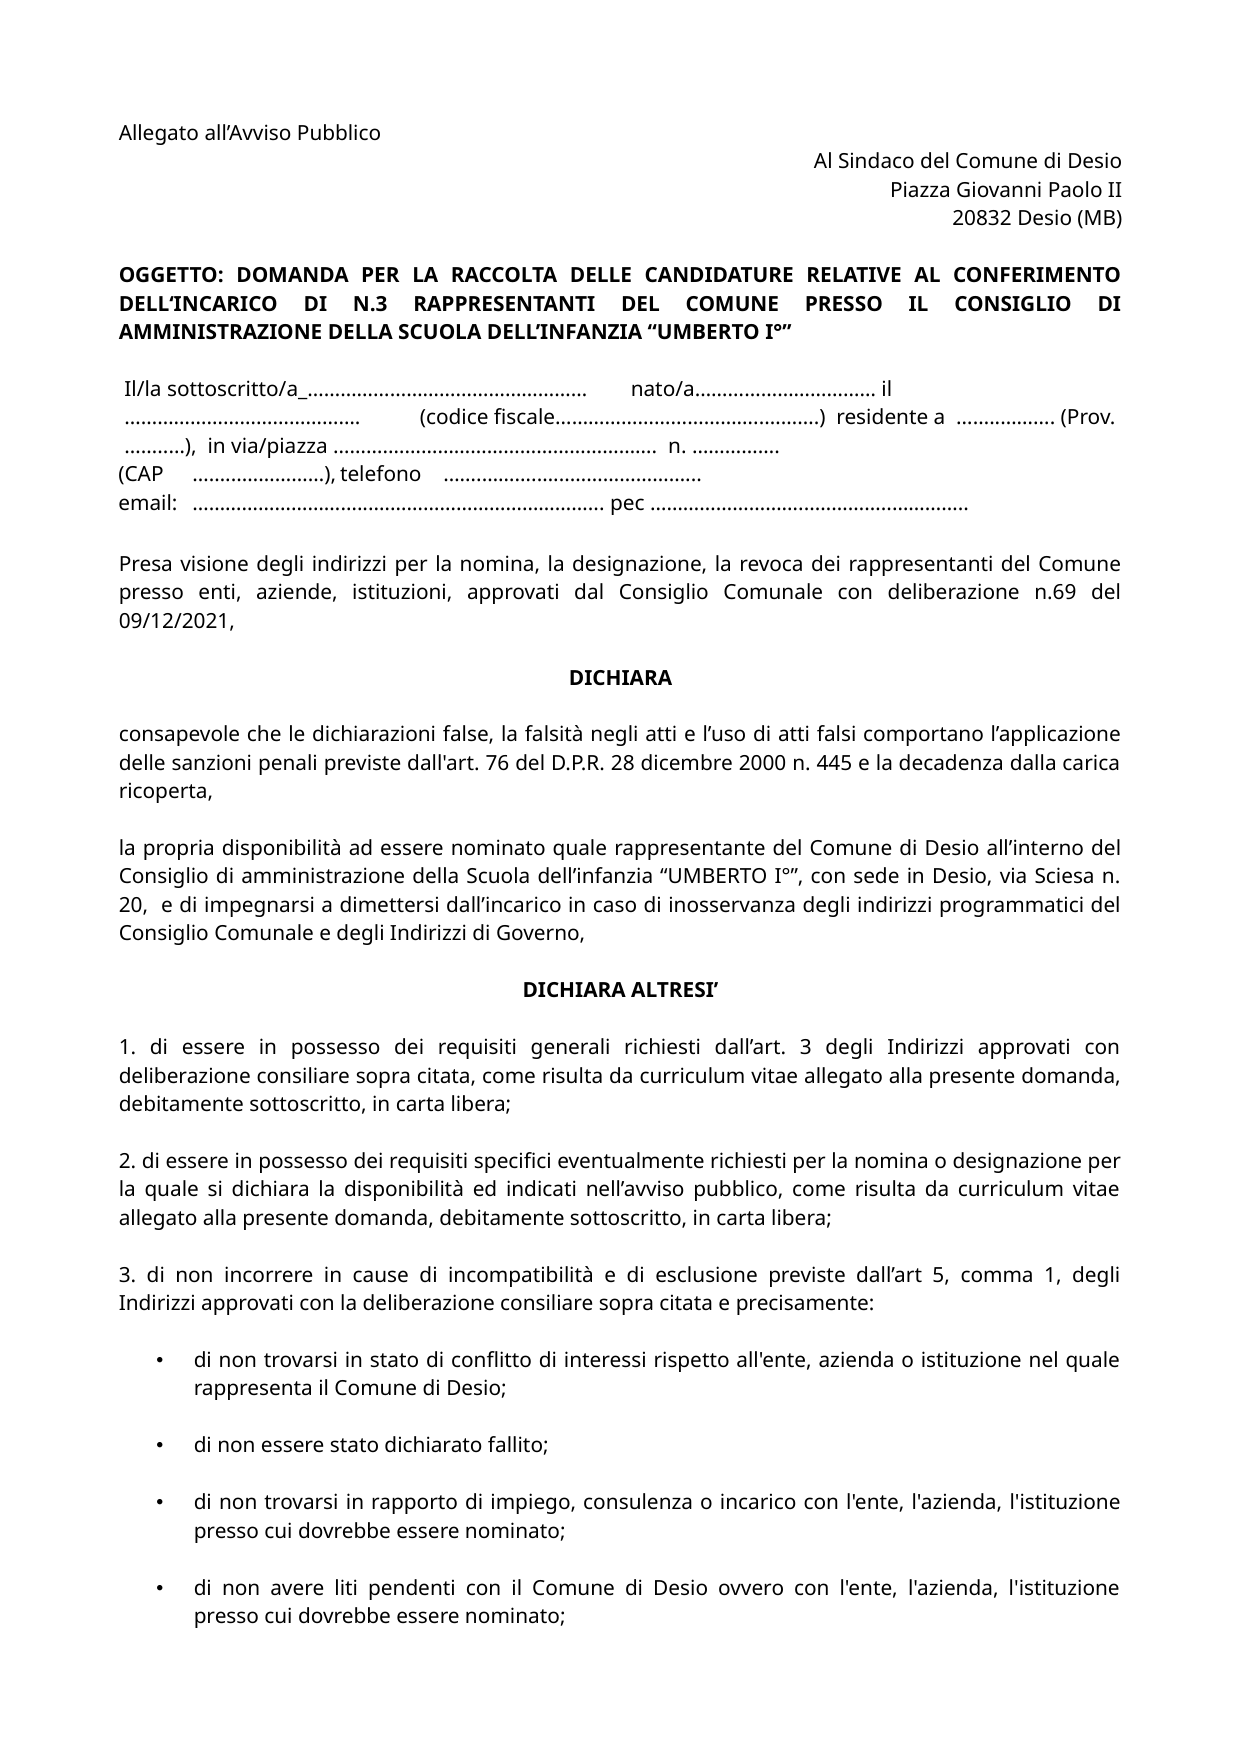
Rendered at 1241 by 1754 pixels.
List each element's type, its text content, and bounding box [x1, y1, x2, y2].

text Al Sindaco del Comune di Desio [118, 147, 1122, 175]
text Presa visione degli indirizzi per la nomina, la designazione, la revoca dei rappresentanti del Comune presso enti, aziende, istituzioni, approvati dal Consiglio Comunale con deliberazione n.69 del 09/12/2021, [118, 549, 1122, 634]
text 3. di non incorrere in cause di incompatibilità e di esclusione previste dall’art 5, comma 1, degli Indirizzi approvati con la deliberazione consiliare sopra citata e precisamente: [118, 1260, 1122, 1317]
list di non trovarsi in stato di conflitto di interessi rispetto all'ente, azienda o istituzione nel quale rappresenta il Comune di Desio; [156, 1345, 1122, 1402]
text DICHIARA ALTRESI’ [118, 975, 1122, 1004]
text Il/la sottoscritto/a_…………………………………………… nato/a…………………………… il ……………………………………. (codice fiscale…………………...…………..……….) residente a ……..………. (Prov. ……..…), in via/piazza ……….…………………………………………. n. ……………. [124, 374, 1122, 459]
text 20832 Desio (MB) [118, 203, 1122, 232]
text (CAP ……...……………), telefono …….……….…...…………………... [118, 459, 1122, 488]
text Allegato all’Avviso Pubblico [118, 118, 1122, 147]
text DICHIARA [118, 663, 1122, 691]
list di non avere liti pendenti con il Comune di Desio ovvero con l'ente, l'azienda, l'istituzione presso cui dovrebbe essere nominato; [156, 1573, 1122, 1629]
list di non trovarsi in rapporto di impiego, consulenza o incarico con l'ente, l'azienda, l'istituzione presso cui dovrebbe essere nominato; [156, 1487, 1122, 1544]
text consapevole che le dichiarazioni false, la falsità negli atti e l’uso di atti falsi comportano l’applicazione delle sanzioni penali previste dall'art. 76 del D.P.R. 28 dicembre 2000 n. 445 e la decadenza dalla carica ricoperta, [118, 719, 1122, 805]
text OGGETTO: DOMANDA PER LA RACCOLTA DELLE CANDIDATURE RELATIVE AL CONFERIMENTO DELL‘INCARICO DI N.3 RAPPRESENTANTI DEL COMUNE PRESSO IL CONSIGLIO DI AMMINISTRAZIONE DELLA SCUOLA DELL’INFANZIA “UMBERTO I°” [118, 260, 1122, 346]
text la propria disponibilità ad essere nominato quale rappresentante del Comune di Desio all’interno del Consiglio di amministrazione della Scuola dell’infanzia “UMBERTO I°”, con sede in Desio, via Sciesa n. 20, e di impegnarsi a dimettersi dall’incarico in caso di inosservanza degli indirizzi programmatici del Consiglio Comunale e degli Indirizzi di Governo, [118, 833, 1122, 947]
list di non essere stato dichiarato fallito; [156, 1430, 1122, 1459]
text email: …………………………...…………………………………... pec ………………………...…………..………….. [118, 488, 1122, 516]
text 2. di essere in possesso dei requisiti specifici eventualmente richiesti per la nomina o designazione per la quale si dichiara la disponibilità ed indicati nell’avviso pubblico, come risulta da curriculum vitae allegato alla presente domanda, debitamente sottoscritto, in carta libera; [118, 1146, 1122, 1231]
text Piazza Giovanni Paolo II [118, 175, 1122, 203]
text 1. di essere in possesso dei requisiti generali richiesti dall’art. 3 degli Indirizzi approvati con deliberazione consiliare sopra citata, come risulta da curriculum vitae allegato alla presente domanda, debitamente sottoscritto, in carta libera; [118, 1032, 1122, 1118]
